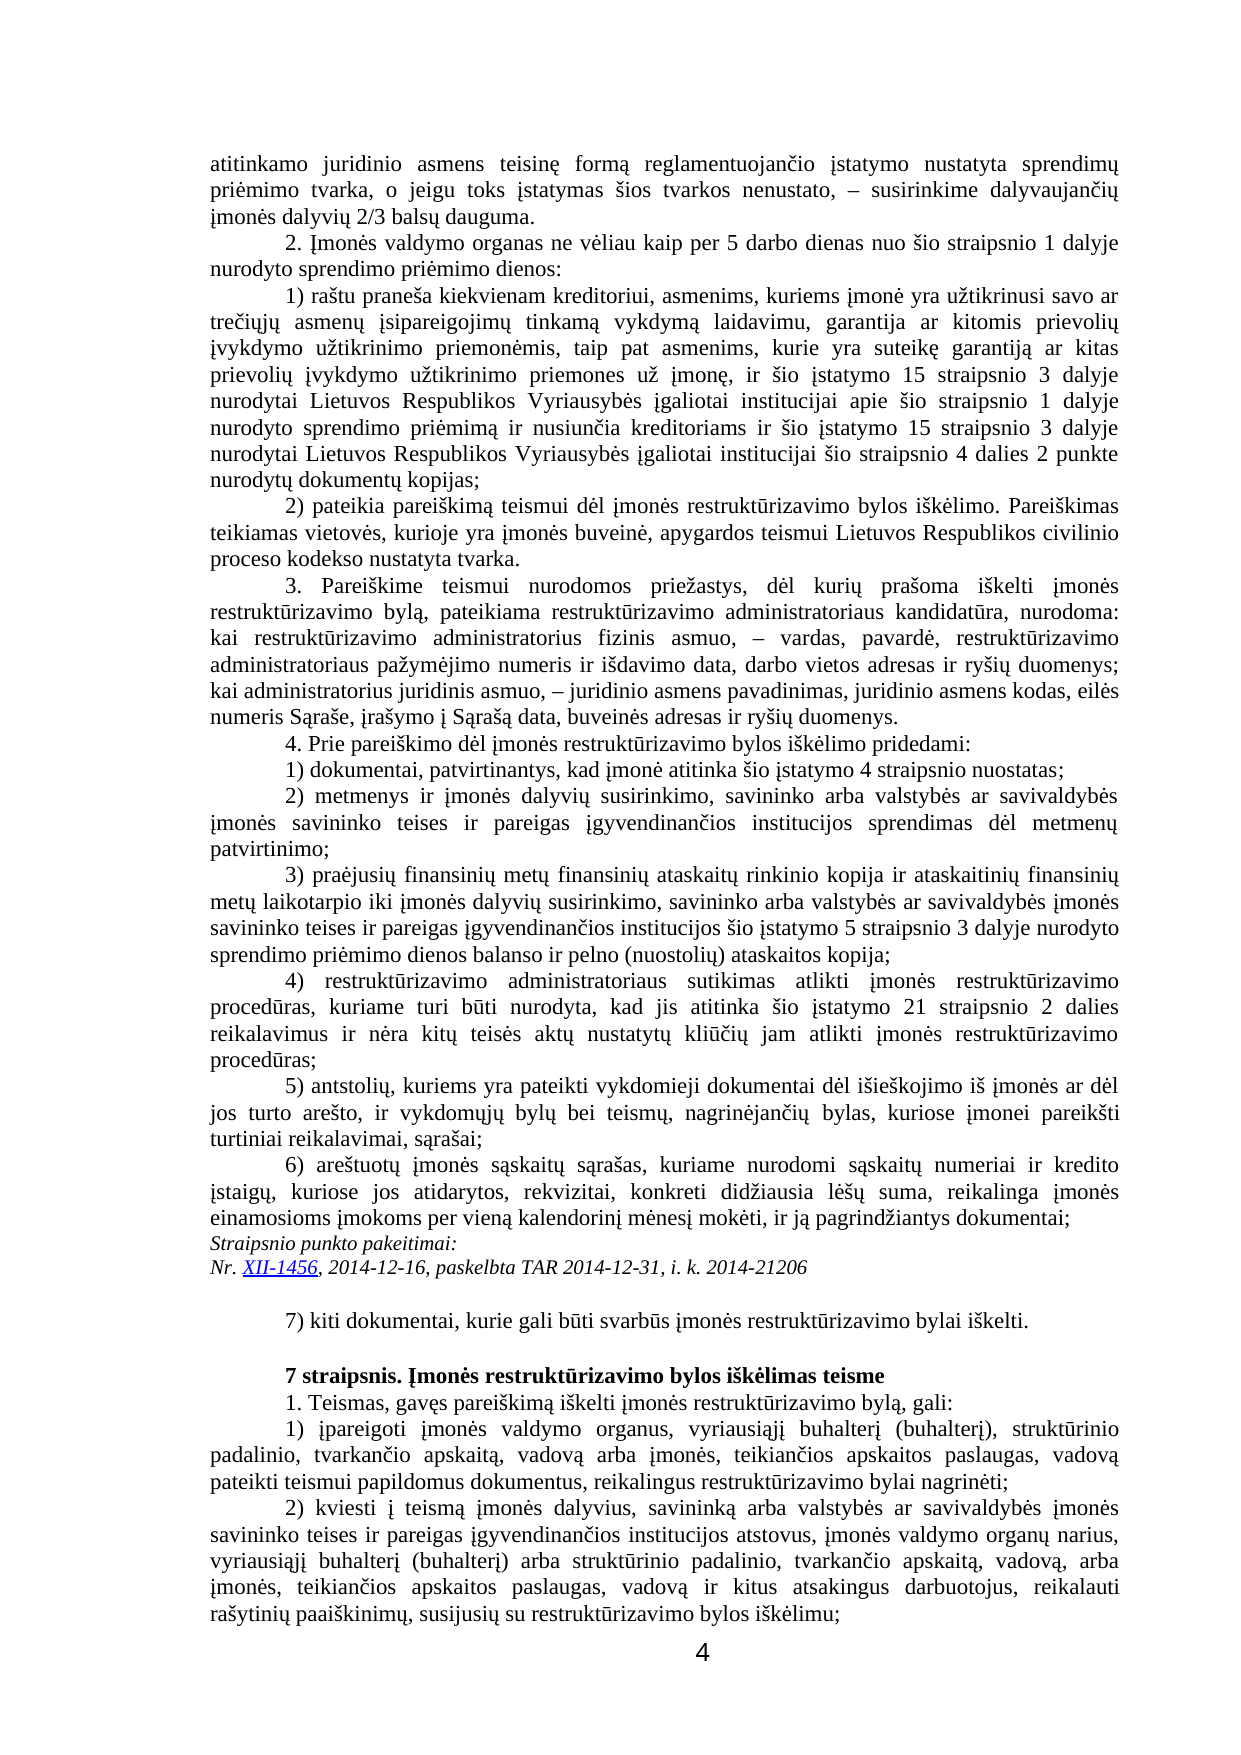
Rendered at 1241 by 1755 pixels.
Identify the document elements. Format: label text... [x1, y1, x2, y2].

text 1) dokumentai, patvirtinantys, kad įmonė atitinka šio įstatymo 4 straipsnio nuostatas; [210, 756, 1120, 782]
text 1) įpareigoti įmonės valdymo organus, vyriausiąjį buhalterį (buhalterį), struktūrinio padalinio, tvarkančio apskaitą, vadovą arba įmonės, teikiančios apskaitos paslaugas, vadovą pateikti teismui papildomus dokumentus, reikalingus restruktūrizavimo bylai nagrinėti; [210, 1415, 1120, 1494]
text 3) praėjusių finansinių metų finansinių ataskaitų rinkinio kopija ir ataskaitinių finansinių metų laikotarpio iki įmonės dalyvių susirinkimo, savininko arba valstybės ar savivaldybės įmonės savininko teises ir pareigas įgyvendinančios institucijos šio įstatymo 5 straipsnio 3 dalyje nurodyto sprendimo priėmimo dienos balanso ir pelno (nuostolių) ataskaitos kopija; [210, 862, 1120, 967]
text 5) antstolių, kuriems yra pateikti vykdomieji dokumentai dėl išieškojimo iš įmonės ar dėl jos turto arešto, ir vykdomųjų bylų bei teismų, nagrinėjančių bylas, kuriose įmonei pareikšti turtiniai reikalavimai, sąrašai; [210, 1072, 1120, 1151]
text atitinkamo juridinio asmens teisinę formą reglamentuojančio įstatymo nustatyta sprendimų priėmimo tvarka, o jeigu toks įstatymas šios tvarkos nenustato, – susirinkime dalyvaujančių įmonės dalyvių 2/3 balsų dauguma. [210, 150, 1120, 229]
text 6) areštuotų įmonės sąskaitų sąrašas, kuriame nurodomi sąskaitų numeriai ir kredito įstaigų, kuriose jos atidarytos, rekvizitai, konkreti didžiausia lėšų suma, reikalinga įmonės einamosioms įmokoms per vieną kalendorinį mėnesį mokėti, ir ją pagrindžiantys dokumentai; [210, 1151, 1120, 1231]
text 4. Prie pareiškimo dėl įmonės restruktūrizavimo bylos iškėlimo pridedami: [210, 730, 1119, 756]
text 7 straipsnis. Įmonės restruktūrizavimo bylos iškėlimas teisme [210, 1362, 1120, 1389]
text 4) restruktūrizavimo administratoriaus sutikimas atlikti įmonės restruktūrizavimo procedūras, kuriame turi būti nurodyta, kad jis atitinka šio įstatymo 21 straipsnio 2 dalies reikalavimus ir nėra kitų teisės aktų nustatytų kliūčių jam atlikti įmonės restruktūrizavimo procedūras; [210, 967, 1120, 1072]
text 1. Teismas, gavęs pareiškimą iškelti įmonės restruktūrizavimo bylą, gali: [210, 1389, 1120, 1415]
text Nr. XII-1456, 2014-12-16, paskelbta TAR 2014-12-31, i. k. 2014-21206 [210, 1254, 1120, 1279]
text 2) kviesti į teismą įmonės dalyvius, savininką arba valstybės ar savivaldybės įmonės savininko teises ir pareigas įgyvendinančios institucijos atstovus, įmonės valdymo organų narius, vyriausiąjį buhalterį (buhalterį) arba struktūrinio padalinio, tvarkančio apskaitą, vadovą, arba įmonės, teikiančios apskaitos paslaugas, vadovą ir kitus atsakingus darbuotojus, reikalauti rašytinių paaiškinimų, susijusių su restruktūrizavimo bylos iškėlimu; [210, 1494, 1120, 1626]
text Straipsnio punkto pakeitimai: [210, 1231, 1120, 1254]
text 2) pateikia pareiškimą teismui dėl įmonės restruktūrizavimo bylos iškėlimo. Pareiškimas teikiamas vietovės, kurioje yra įmonės buveinė, apygardos teismui Lietuvos Respublikos civilinio proceso kodekso nustatyta tvarka. [210, 493, 1120, 572]
text 3. Pareiškime teismui nurodomos priežastys, dėl kurių prašoma iškelti įmonės restruktūrizavimo bylą, pateikiama restruktūrizavimo administratoriaus kandidatūra, nurodoma: kai restruktūrizavimo administratorius fizinis asmuo, – vardas, pavardė, restruktūrizavimo administratoriaus pažymėjimo numeris ir išdavimo data, darbo vietos adresas ir ryšių duomenys; kai administratorius juridinis asmuo, – juridinio asmens pavadinimas, juridinio asmens kodas, eilės numeris Sąraše, įrašymo į Sąrašą data, buveinės adresas ir ryšių duomenys. [210, 572, 1120, 730]
text 1) raštu praneša kiekvienam kreditoriui, asmenims, kuriems įmonė yra užtikrinusi savo ar trečiųjų asmenų įsipareigojimų tinkamą vykdymą laidavimu, garantija ar kitomis prievolių įvykdymo užtikrinimo priemonėmis, taip pat asmenims, kurie yra suteikę garantiją ar kitas prievolių įvykdymo užtikrinimo priemones už įmonę, ir šio įstatymo 15 straipsnio 3 dalyje nurodytai Lietuvos Respublikos Vyriausybės įgaliotai institucijai apie šio straipsnio 1 dalyje nurodyto sprendimo priėmimą ir nusiunčia kreditoriams ir šio įstatymo 15 straipsnio 3 dalyje nurodytai Lietuvos Respublikos Vyriausybės įgaliotai institucijai šio straipsnio 4 dalies 2 punkte nurodytų dokumentų kopijas; [210, 282, 1120, 493]
text 2) metmenys ir įmonės dalyvių susirinkimo, savininko arba valstybės ar savivaldybės įmonės savininko teises ir pareigas įgyvendinančios institucijos sprendimas dėl metmenų patvirtinimo; [210, 782, 1119, 862]
text 2. Įmonės valdymo organas ne vėliau kaip per 5 darbo dienas nuo šio straipsnio 1 dalyje nurodyto sprendimo priėmimo dienos: [210, 229, 1120, 282]
text 7) kiti dokumentai, kurie gali būti svarbūs įmonės restruktūrizavimo bylai iškelti. [210, 1307, 1120, 1334]
